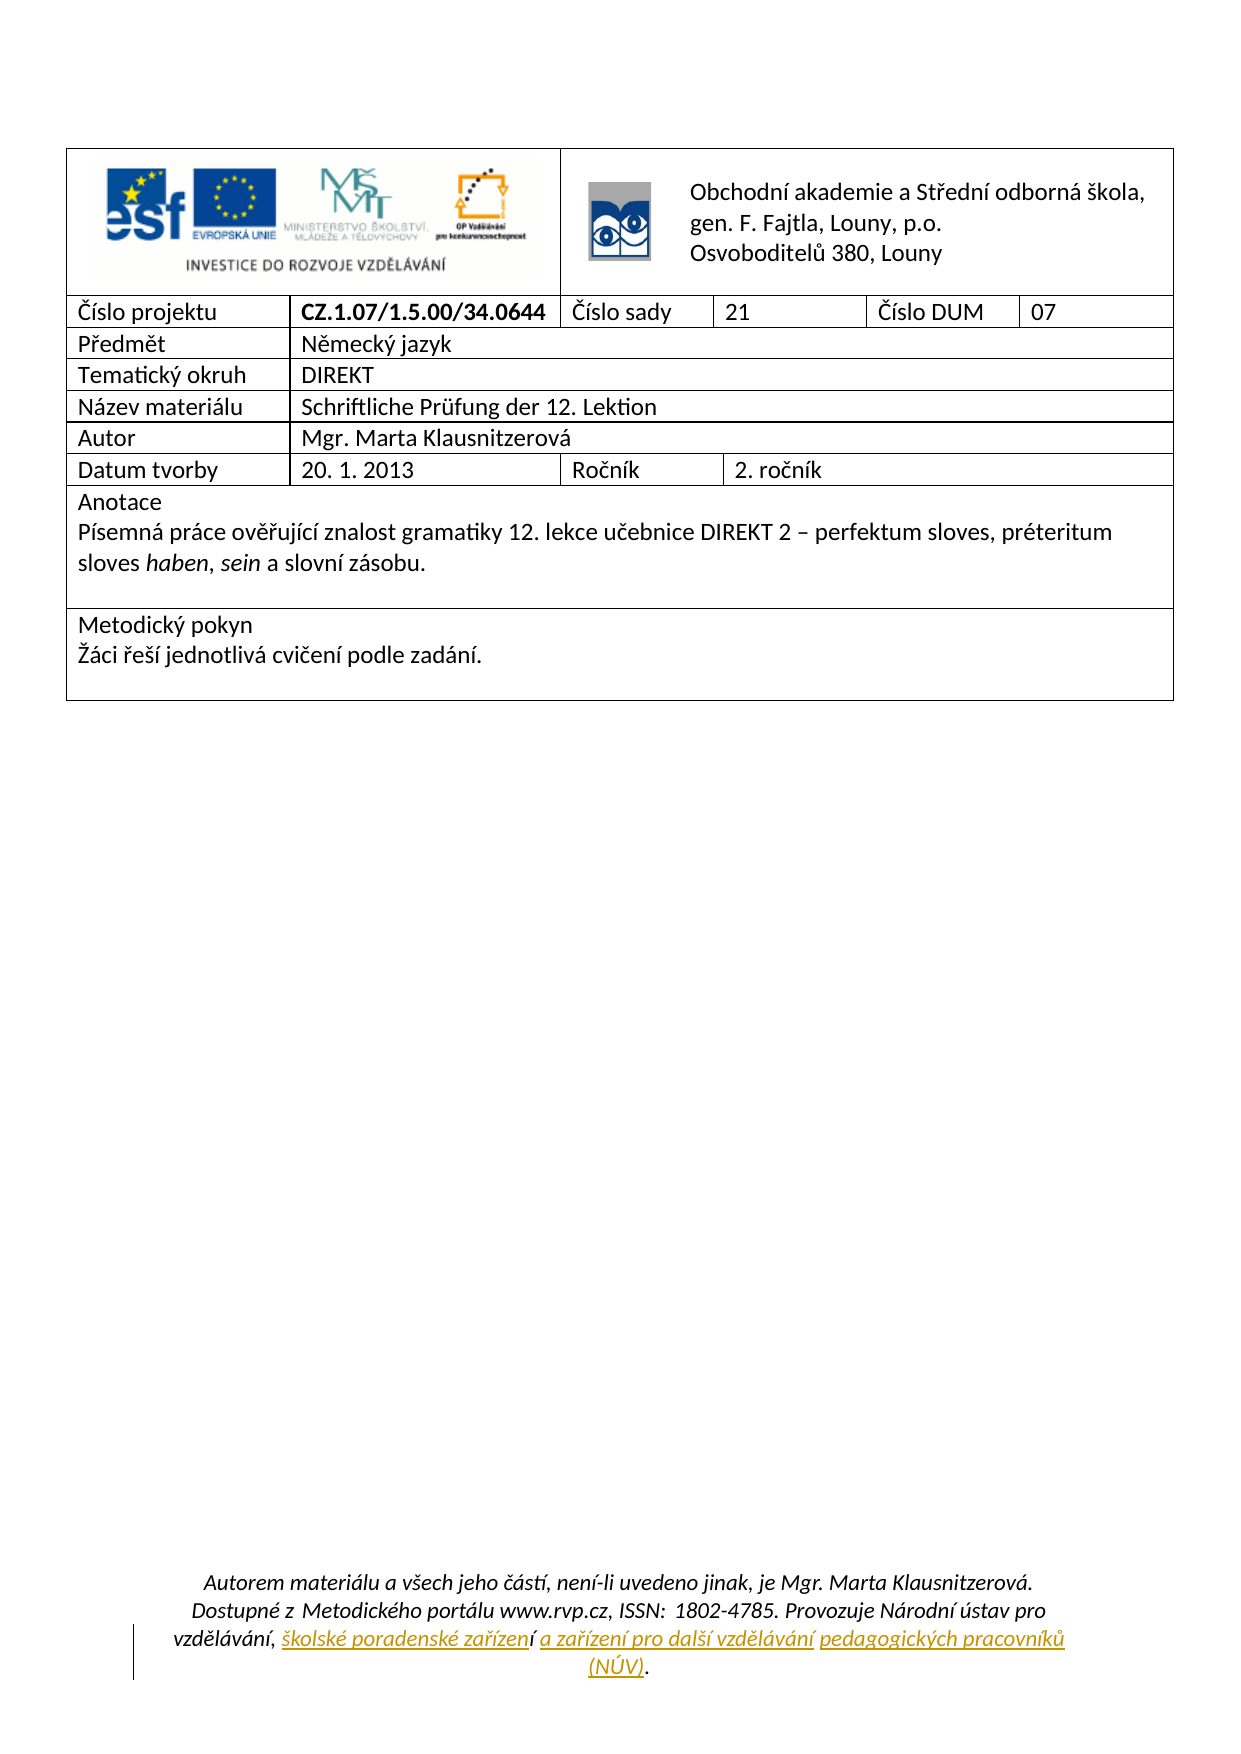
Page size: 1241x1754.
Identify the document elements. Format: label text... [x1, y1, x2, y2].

table_cell 07 [1020, 296, 1173, 327]
picture [588, 182, 652, 261]
picture [94, 157, 539, 279]
table_cell Datum tvorby [67, 454, 289, 484]
table_header [67, 149, 560, 295]
table_cell 2. ročník [724, 454, 1173, 484]
table_cell Anotace Písemná práce ověřující znalost gramatiky 12. lekce učebnice DIREKT 2 – perfektum sloves, préteritum sloves haben, sein a slovní zásobu. [67, 486, 1173, 608]
table_cell Metodický pokyn Žáci řeší jednotlivá cvičení podle zadání. [67, 609, 1173, 700]
table_cell 21 [714, 296, 866, 327]
table_cell Číslo DUM [867, 296, 1019, 327]
table_cell DIREKT [291, 359, 1173, 390]
table_cell Německý jazyk [291, 328, 1173, 358]
table_cell Mgr. Marta Klausnitzerová [291, 423, 1173, 453]
table_cell CZ.1.07/1.5.00/34.0644 [291, 296, 560, 327]
table_cell Tematický okruh [67, 359, 289, 390]
table_cell Číslo sady [561, 296, 713, 327]
table_cell Název materiálu [67, 391, 289, 421]
table_header [561, 149, 679, 295]
table_header Obchodní akademie a Střední odborná škola, gen. F. Fajtla, Louny, p.o. Osvoboditelů 380, Louny [679, 149, 1173, 295]
table_cell Autor [67, 423, 289, 453]
table_cell Schriftliche Prüfung der 12. Lektion [291, 391, 1173, 421]
table_cell 20. 1. 2013 [291, 454, 560, 484]
table_cell Číslo projektu [67, 296, 289, 327]
table_cell Ročník [561, 454, 723, 484]
table_cell Předmět [67, 328, 289, 358]
